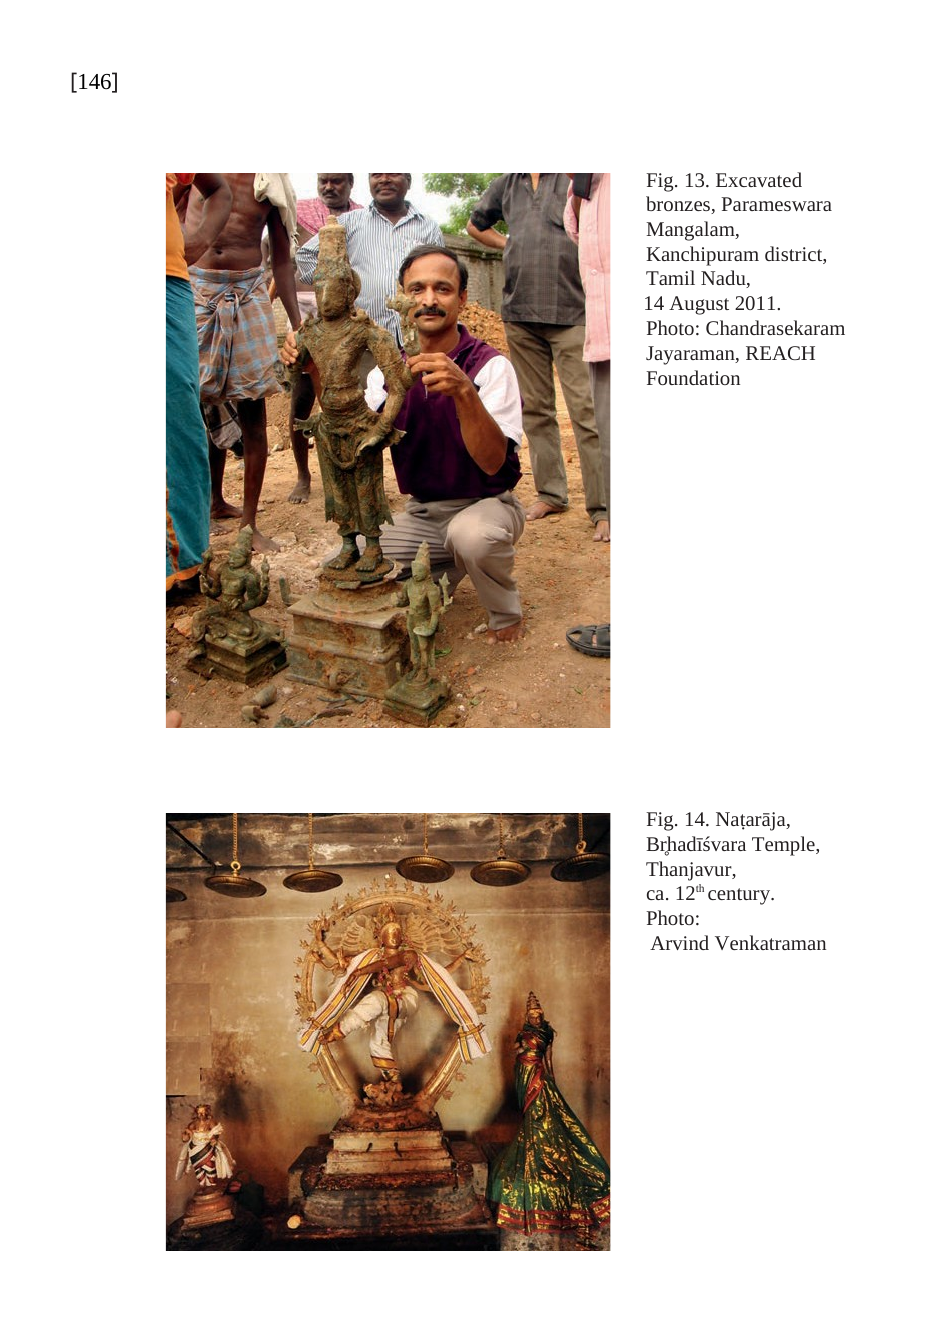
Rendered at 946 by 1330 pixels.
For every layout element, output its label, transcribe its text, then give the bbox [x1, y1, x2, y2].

text Fig. 14. Naṭarāja, Br̥hadīśvara Temple, Thanjavur, [646, 807, 823, 881]
text [58, 931, 165, 955]
text Photo: Chandrasekaram Jayaraman, REACH Foundation [646, 316, 851, 390]
picture [165, 173, 611, 728]
picture [165, 813, 611, 1251]
text [58, 291, 165, 315]
text ca. 12th century. Photo: [646, 881, 823, 930]
text Arvind Venkatraman [611, 931, 827, 955]
text Fig. 13. Excavated bronzes, Parameswara Mangalam, Kanchipuram district, Tamil Nadu, [646, 168, 851, 290]
text 14 August 2011. [611, 291, 781, 315]
